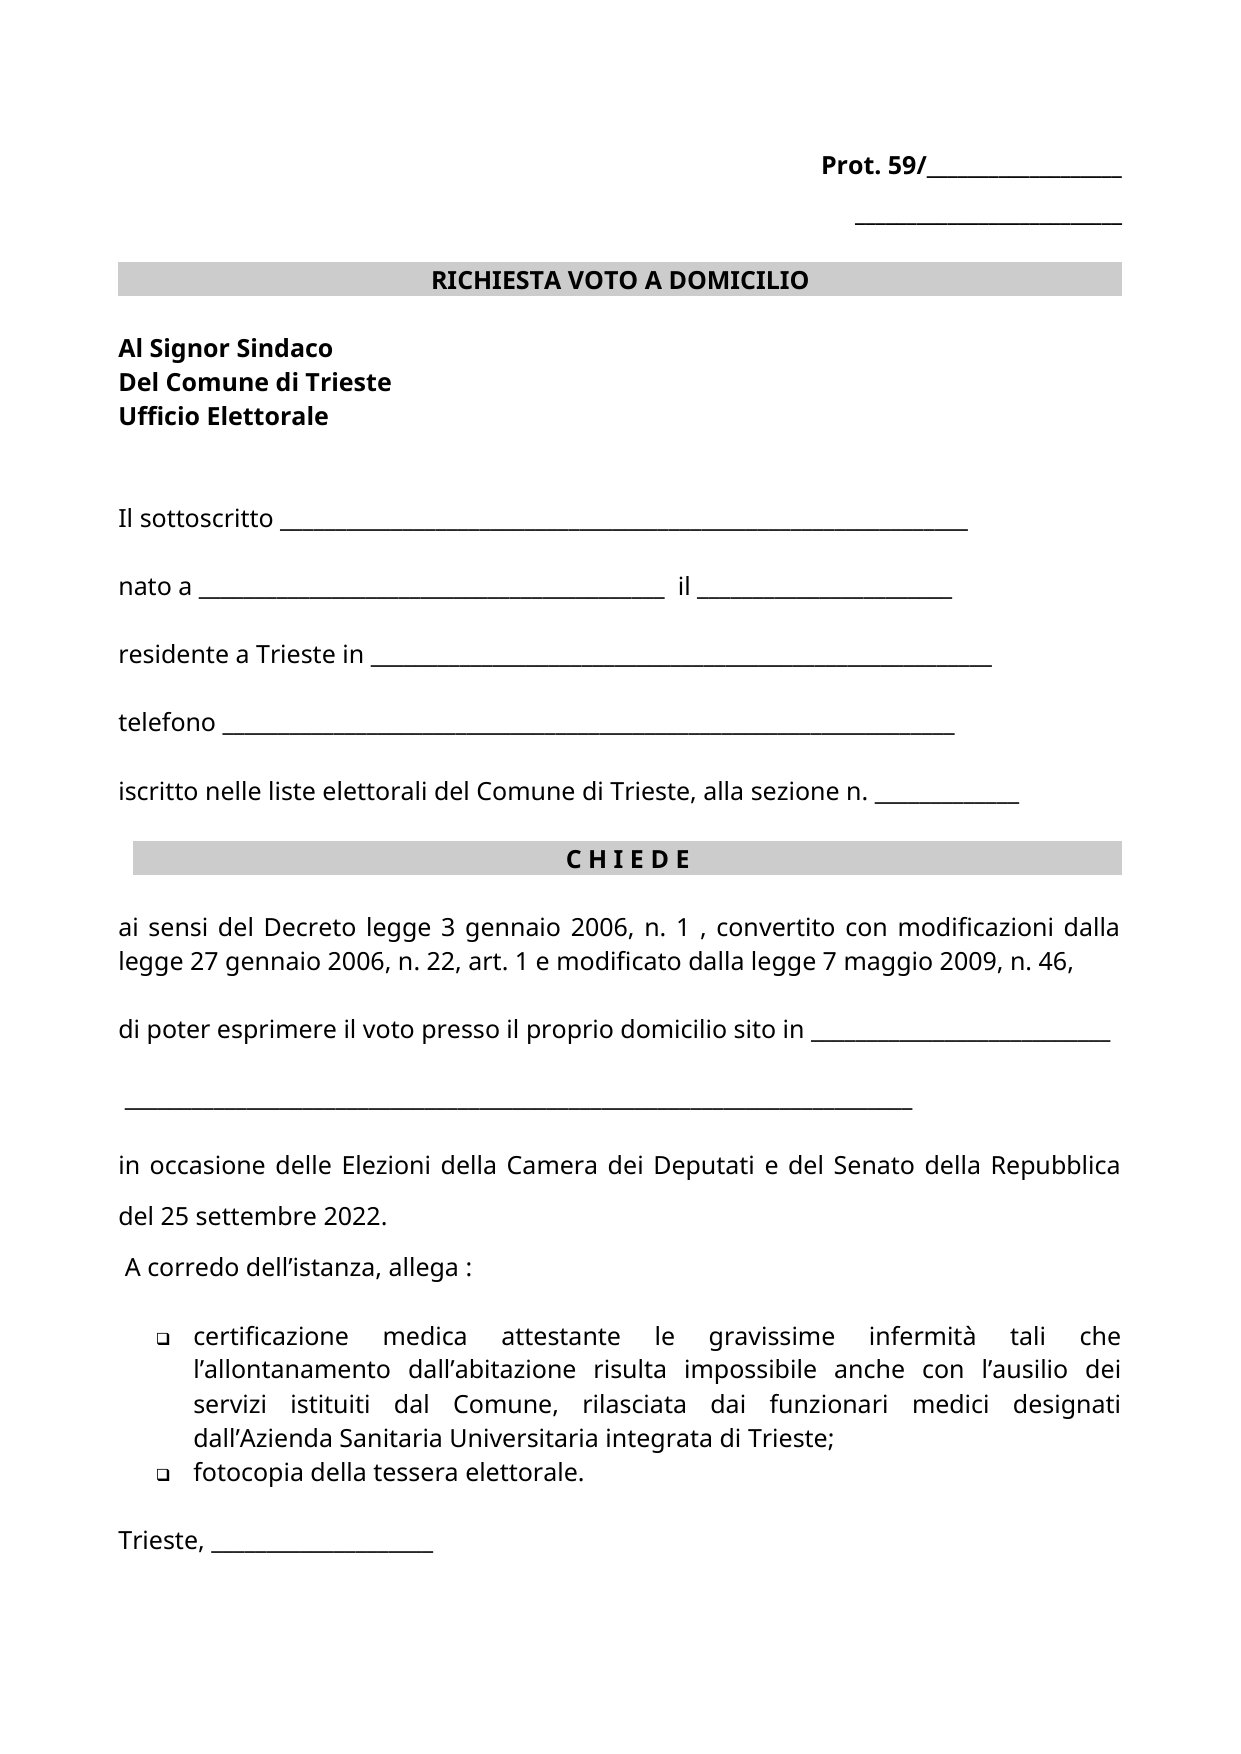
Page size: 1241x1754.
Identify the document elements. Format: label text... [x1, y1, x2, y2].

text Il sottoscritto ______________________________________________________________ [118, 501, 1122, 535]
text Del Comune di Trieste [118, 364, 1122, 398]
text telefono __________________________________________________________________ [118, 705, 1122, 739]
text di poter esprimere il voto presso il proprio domicilio sito in ___________________________ [118, 1012, 1122, 1046]
text C H I E D E [133, 841, 1122, 875]
text residente a Trieste in ________________________________________________________ [118, 637, 1122, 671]
text nato a __________________________________________ il _______________________ [118, 569, 1122, 603]
text A corredo dell’istanza, allega : [118, 1250, 1122, 1284]
text iscritto nelle liste elettorali del Comune di Trieste, alla sezione n. _____________ [118, 773, 1122, 807]
text ai sensi del Decreto legge 3 gennaio 2006, n. 1 , convertito con modificazioni dalla legge 27 gennaio 2006, n. 22, art. 1 e modificato dalla legge 7 maggio 2009, n. 46, [118, 909, 1122, 978]
text in occasione delle Elezioni della Camera dei Deputati e del Senato della Repubblica del 25 settembre 2022. [118, 1148, 1122, 1233]
text Ufficio Elettorale [118, 398, 1122, 433]
text Trieste, ____________________ [118, 1522, 1122, 1557]
subtitle Prot. 59/___________________ [133, 148, 1122, 182]
list certificazione medica attestante le gravissime infermità tali che l’allontanamento dall’abitazione risulta impossibile anche con l’ausilio dei servizi istituiti dal Comune, rilasciata dai funzionari medici designati dall’Azienda Sanitaria Universitaria integrata di Trieste; [156, 1318, 1122, 1454]
title RICHIESTA VOTO A DOMICILIO [118, 262, 1122, 296]
text Al Signor Sindaco [118, 330, 1122, 364]
list fotocopia della tessera elettorale. [156, 1454, 1122, 1488]
text _______________________________________________________________________ [118, 1080, 1122, 1114]
subtitle __________________________ [133, 194, 1122, 228]
